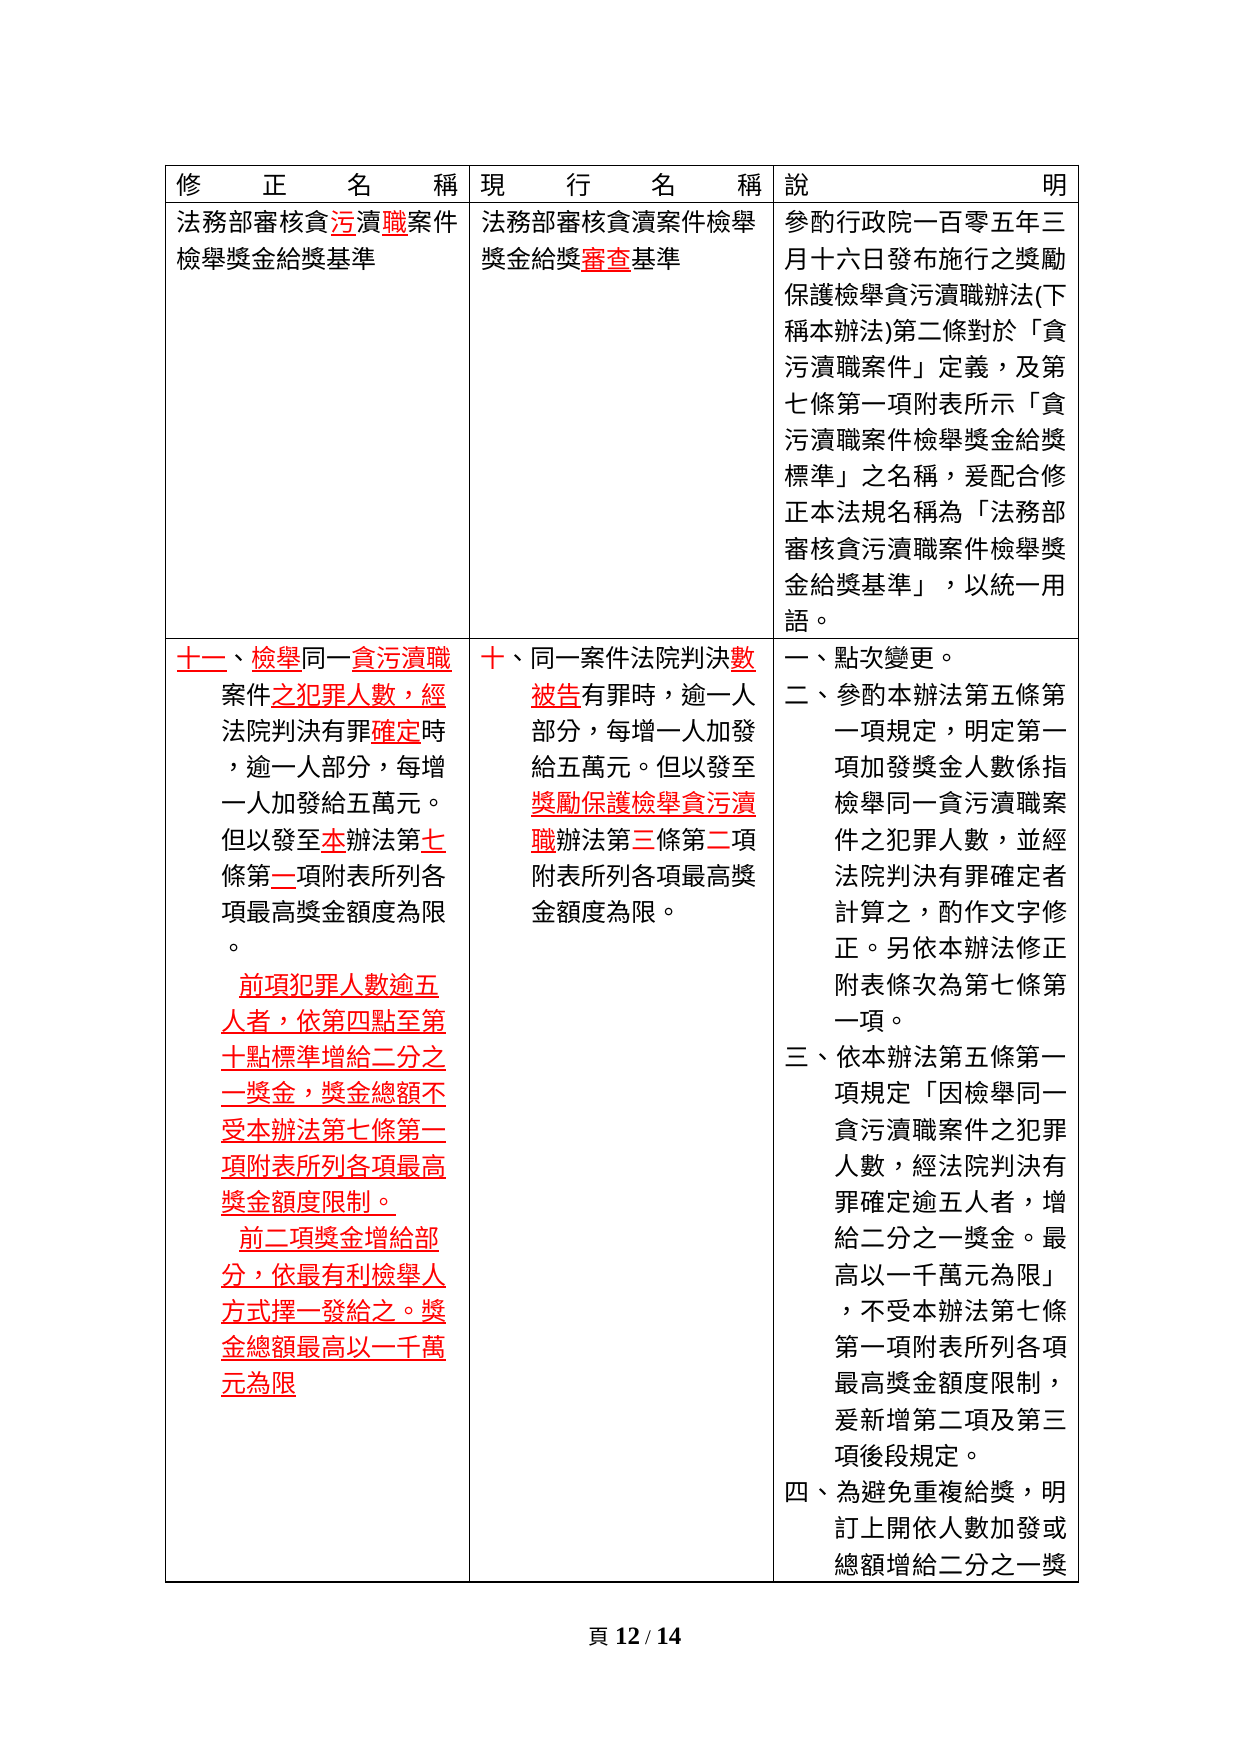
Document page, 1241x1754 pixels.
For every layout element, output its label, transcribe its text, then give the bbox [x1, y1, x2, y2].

table_header 修正名稱 [166, 166, 469, 202]
table_cell 一、點次變更。 二、參酌本辦法第五條第一項規定，明定第一項加發獎金人數係指檢舉同一貪污瀆職案件之犯罪人數，並經法院判決有罪確定者計算之，酌作文字修正。另依本辦法修正附表條次為第七條第一項。 三、依本辦法第五條第一項規定「因檢舉同一貪污瀆職案件之犯罪人數，經法院判決有罪確定逾五人者，增給二分之一獎金。最高以一千萬元為限」，不受本辦法第七條第一項附表所列各項最高獎金額度限制，爰新增第二項及第三項後段規定。 四、為避免重複給獎，明訂上開依人數加發或總額增給二分之一獎 [774, 639, 1078, 1581]
table_header 現行名稱 [470, 166, 773, 202]
table_cell 十、同一案件法院判決數被告有罪時，逾一人部分，每增一人加發給五萬元。但以發至獎勵保護檢舉貪污瀆職辦法第三條第二項附表所列各項最高獎金額度為限。 [470, 639, 773, 1581]
table_header 說明 [774, 166, 1078, 202]
table_cell 十一、檢舉同一貪污瀆職案件之犯罪人數，經法院判決有罪確定時，逾一人部分，每增一人加發給五萬元。但以發至本辦法第七條第一項附表所列各項最高獎金額度為限。 前項犯罪人數逾五人者，依第四點至第十點標準增給二分之一獎金，獎金總額不受本辦法第七條第一項附表所列各項最高獎金額度限制。 前二項獎金增給部分，依最有利檢舉人方式擇一發給之。獎金總額最高以一千萬元為限 [166, 639, 469, 1581]
table_cell 參酌行政院一百零五年三月十六日發布施行之獎勵保護檢舉貪污瀆職辦法(下稱本辦法)第二條對於「貪污瀆職案件」定義，及第七條第一項附表所示「貪污瀆職案件檢舉獎金給獎標準」之名稱，爰配合修正本法規名稱為「法務部審核貪污瀆職案件檢舉獎金給獎基準」，以統一用語。 [774, 203, 1078, 638]
table_cell 法務部審核貪污瀆職案件檢舉獎金給獎基準 [166, 203, 469, 638]
table_cell 法務部審核貪瀆案件檢舉獎金給獎審查基準 [470, 203, 773, 638]
